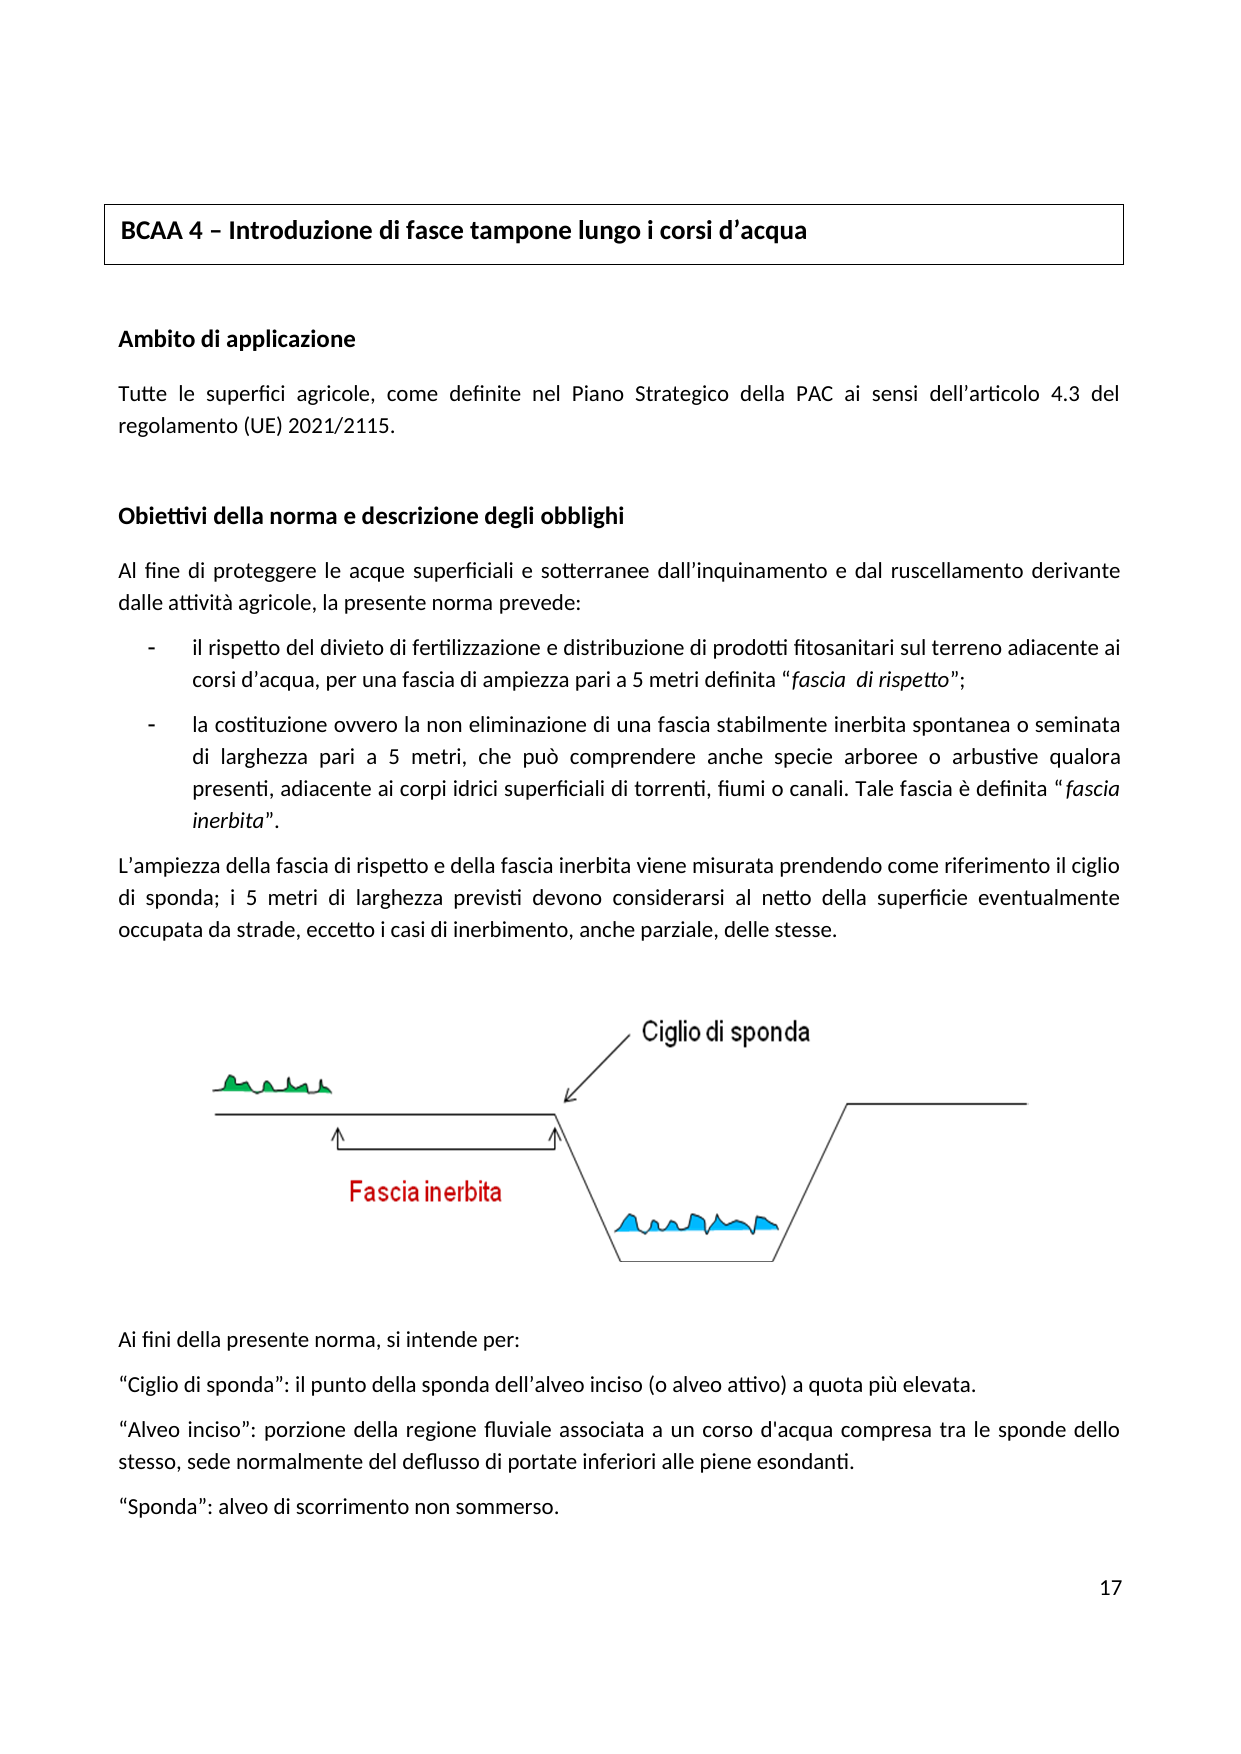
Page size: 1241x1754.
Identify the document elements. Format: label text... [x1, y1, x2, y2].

picture [210, 1014, 1029, 1263]
text BCAA 4 – Introduzione di fasce tampone lungo i corsi d’acqua [121, 213, 1108, 246]
text “Sponda”: alveo di scorrimento non sommerso. [118, 1492, 1122, 1520]
text Obiettivi della norma e descrizione degli obblighi [118, 500, 1122, 531]
text Al fine di proteggere le acque superficiali e sotterranee dall’inquinamento e dal ruscellamento derivante dalle attività agricole, la presente norma prevede: [118, 556, 1122, 616]
text “Alveo inciso”: porzione della regione fluviale associata a un corso d'acqua compresa tra le sponde dello stesso, sede normalmente del deflusso di portate inferiori alle piene esondanti. [118, 1415, 1122, 1475]
text “Ciglio di sponda”: il punto della sponda dell’alveo inciso (o alveo attivo) a quota più elevata. [118, 1370, 1122, 1398]
text Tutte le superfici agricole, come definite nel Piano Strategico della PAC ai sensi dell’articolo 4.3 del regolamento (UE) 2021/2115. [118, 379, 1122, 439]
text Ambito di applicazione [118, 323, 1122, 353]
text Ai fini della presente norma, si intende per: [118, 1326, 1122, 1353]
list il rispetto del divieto di fertilizzazione e distribuzione di prodotti fitosanitari sul terreno adiacente ai corsi d’acqua, per una fascia di ampiezza pari a 5 metri definita “fascia di rispetto”; [148, 633, 1122, 693]
list la costituzione ovvero la non eliminazione di una fascia stabilmente inerbita spontanea o seminata di larghezza pari a 5 metri, che può comprendere anche specie arboree o arbustive qualora presenti, adiacente ai corpi idrici superficiali di torrenti, fiumi o canali. Tale fascia è definita “fascia inerbita”. [148, 710, 1122, 834]
text L’ampiezza della fascia di rispetto e della fascia inerbita viene misurata prendendo come riferimento il ciglio di sponda; i 5 metri di larghezza previsti devono considerarsi al netto della superficie eventualmente occupata da strade, eccetto i casi di inerbimento, anche parziale, delle stesse. [118, 851, 1122, 943]
